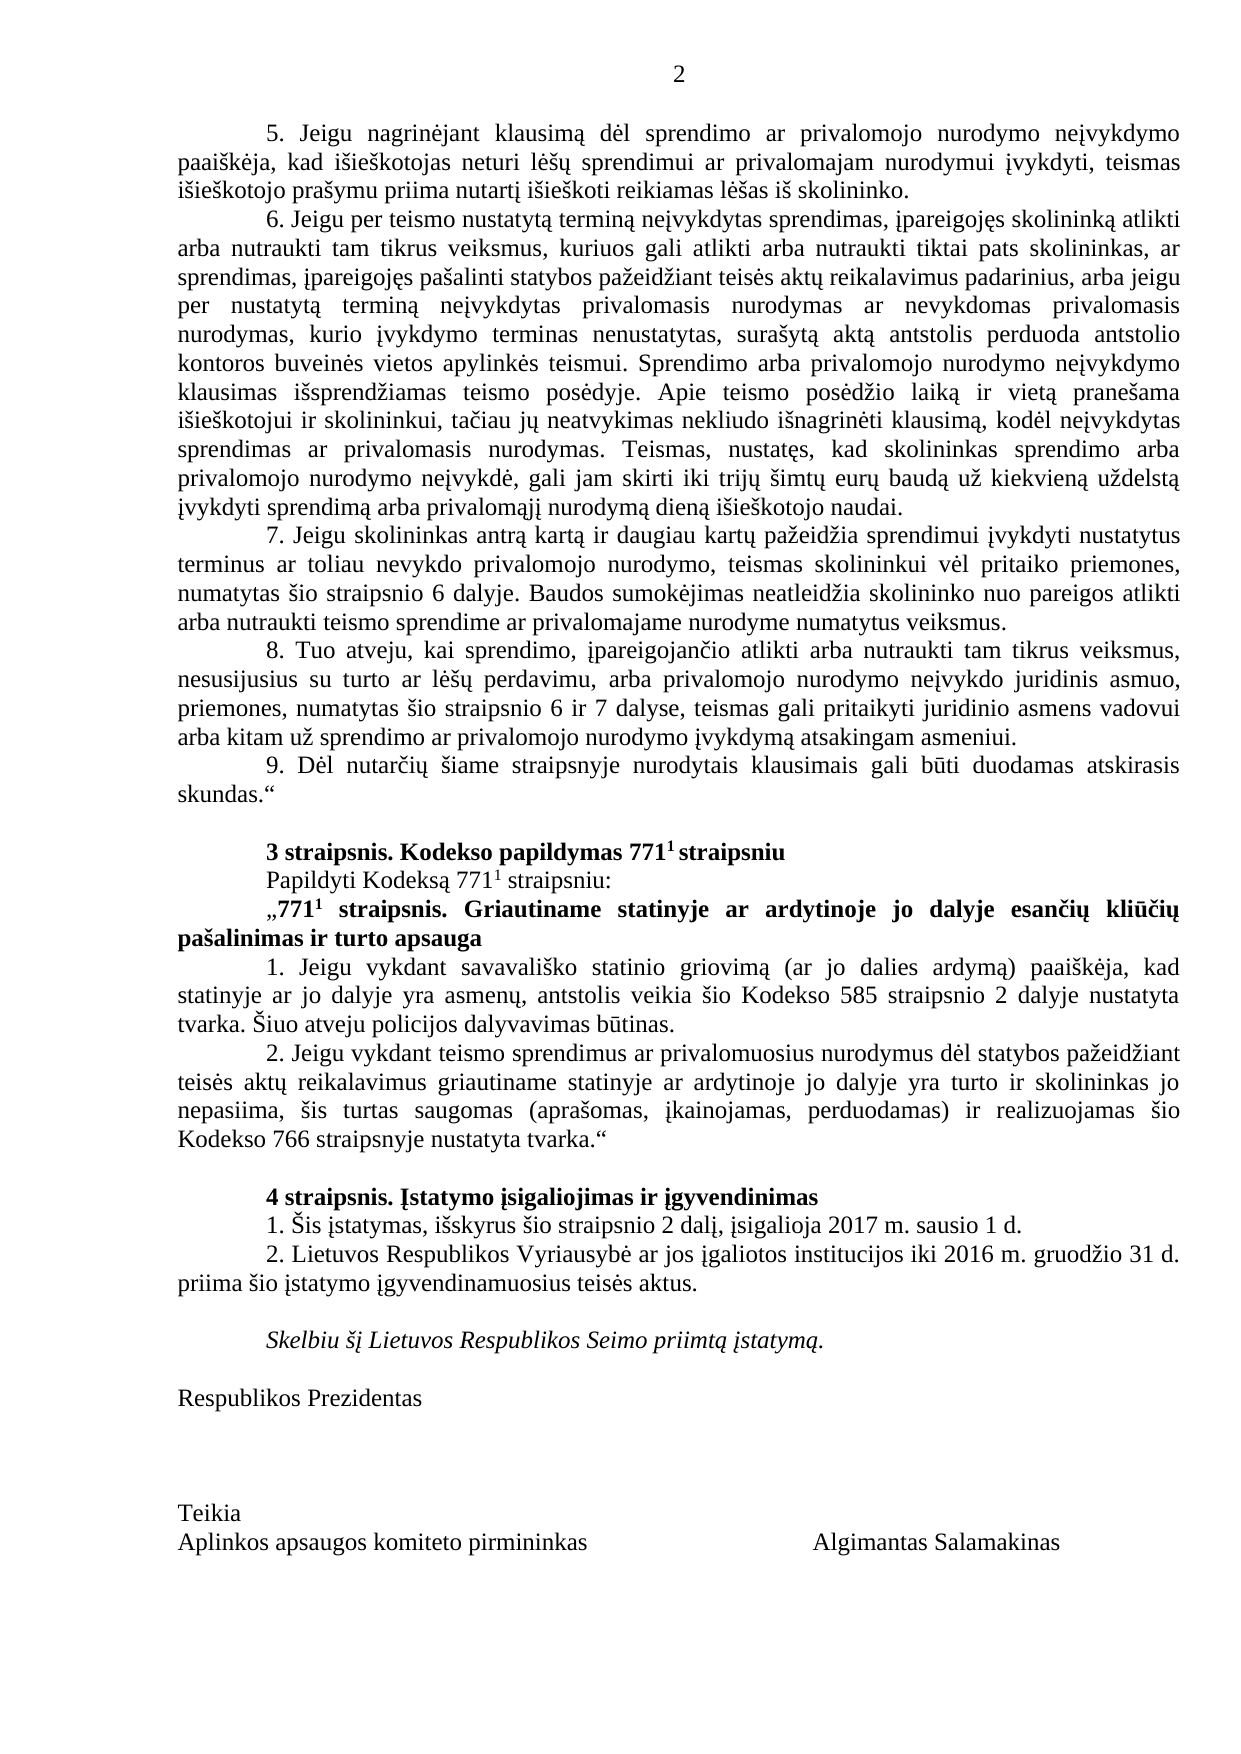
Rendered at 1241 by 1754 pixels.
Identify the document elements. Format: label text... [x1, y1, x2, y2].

text 6. Jeigu per teismo nustatytą terminą neįvykdytas sprendimas, įpareigojęs skolininką atlikti arba nutraukti tam tikrus veiksmus, kuriuos gali atlikti arba nutraukti tiktai pats skolininkas, ar sprendimas, įpareigojęs pašalinti statybos pažeidžiant teisės aktų reikalavimus padarinius, arba jeigu per nustatytą terminą neįvykdytas privalomasis nurodymas ar nevykdomas privalomasis nurodymas, kurio įvykdymo terminas nenustatytas, surašytą aktą antstolis perduoda antstolio kontoros buveinės vietos apylinkės teismui. Sprendimo arba privalomojo nurodymo neįvykdymo klausimas išsprendžiamas teismo posėdyje. Apie teismo posėdžio laiką ir vietą pranešama išieškotojui ir skolininkui, tačiau jų neatvykimas nekliudo išnagrinėti klausimą, kodėl neįvykdytas sprendimas ar privalomasis nurodymas. Teismas, nustatęs, kad skolininkas sprendimo arba privalomojo nurodymo neįvykdė, gali jam skirti iki trijų šimtų eurų baudą už kiekvieną uždelstą įvykdyti sprendimą arba privalomąjį nurodymą dieną išieškotojo naudai. [177, 204, 1181, 521]
text Teikia [177, 1498, 1181, 1527]
text 7. Jeigu skolininkas antrą kartą ir daugiau kartų pažeidžia sprendimui įvykdyti nustatytus terminus ar toliau nevykdo privalomojo nurodymo, teismas skolininkui vėl pritaiko priemones, numatytas šio straipsnio 6 dalyje. Baudos sumokėjimas neatleidžia skolininko nuo pareigos atlikti arba nutraukti teismo sprendime ar privalomajame nurodyme numatytus veiksmus. [177, 521, 1181, 636]
text 1. Šis įstatymas, išskyrus šio straipsnio 2 dalį, įsigalioja 2017 m. sausio 1 d. [177, 1211, 1181, 1239]
text Papildyti Kodeksą 7711 straipsniu: [177, 866, 1181, 894]
text 2. Jeigu vykdant teismo sprendimus ar privalomuosius nurodymus dėl statybos pažeidžiant teisės aktų reikalavimus griautiname statinyje ar ardytinoje jo dalyje yra turto ir skolininkas jo nepasiima, šis turtas saugomas (aprašomas, įkainojamas, perduodamas) ir realizuojamas šio Kodekso 766 straipsnyje nustatyta tvarka.“ [177, 1038, 1181, 1153]
text 3 straipsnis. Kodekso papildymas 7711 straipsniu [177, 837, 1181, 866]
text Aplinkos apsaugos komiteto pirmininkas Algimantas Salamakinas [177, 1527, 1181, 1556]
text Respublikos Prezidentas [177, 1383, 1181, 1412]
text Skelbiu šį Lietuvos Respublikos Seimo priimtą įstatymą. [177, 1326, 1181, 1354]
text 2. Lietuvos Respublikos Vyriausybė ar jos įgaliotos institucijos iki 2016 m. gruodžio 31 d. priima šio įstatymo įgyvendinamuosius teisės aktus. [177, 1239, 1181, 1297]
text 9. Dėl nutarčių šiame straipsnyje nurodytais klausimais gali būti duodamas atskirasis skundas.“ [177, 751, 1181, 808]
text 4 straipsnis. Įstatymo įsigaliojimas ir įgyvendinimas [177, 1182, 1181, 1211]
text 8. Tuo atveju, kai sprendimo, įpareigojančio atlikti arba nutraukti tam tikrus veiksmus, nesusijusius su turto ar lėšų perdavimu, arba privalomojo nurodymo neįvykdo juridinis asmuo, priemones, numatytas šio straipsnio 6 ir 7 dalyse, teismas gali pritaikyti juridinio asmens vadovui arba kitam už sprendimo ar privalomojo nurodymo įvykdymą atsakingam asmeniui. [177, 636, 1181, 751]
text 1. Jeigu vykdant savavališko statinio griovimą (ar jo dalies ardymą) paaiškėja, kad statinyje ar jo dalyje yra asmenų, antstolis veikia šio Kodekso 585 straipsnio 2 dalyje nustatyta tvarka. Šiuo atveju policijos dalyvavimas būtinas. [177, 952, 1181, 1038]
text 5. Jeigu nagrinėjant klausimą dėl sprendimo ar privalomojo nurodymo neįvykdymo paaiškėja, kad išieškotojas neturi lėšų sprendimui ar privalomajam nurodymui įvykdyti, teismas išieškotojo prašymu priima nutartį išieškoti reikiamas lėšas iš skolininko. [177, 118, 1181, 204]
text „7711 straipsnis. Griautiname statinyje ar ardytinoje jo dalyje esančių kliūčių pašalinimas ir turto apsauga [177, 894, 1181, 952]
